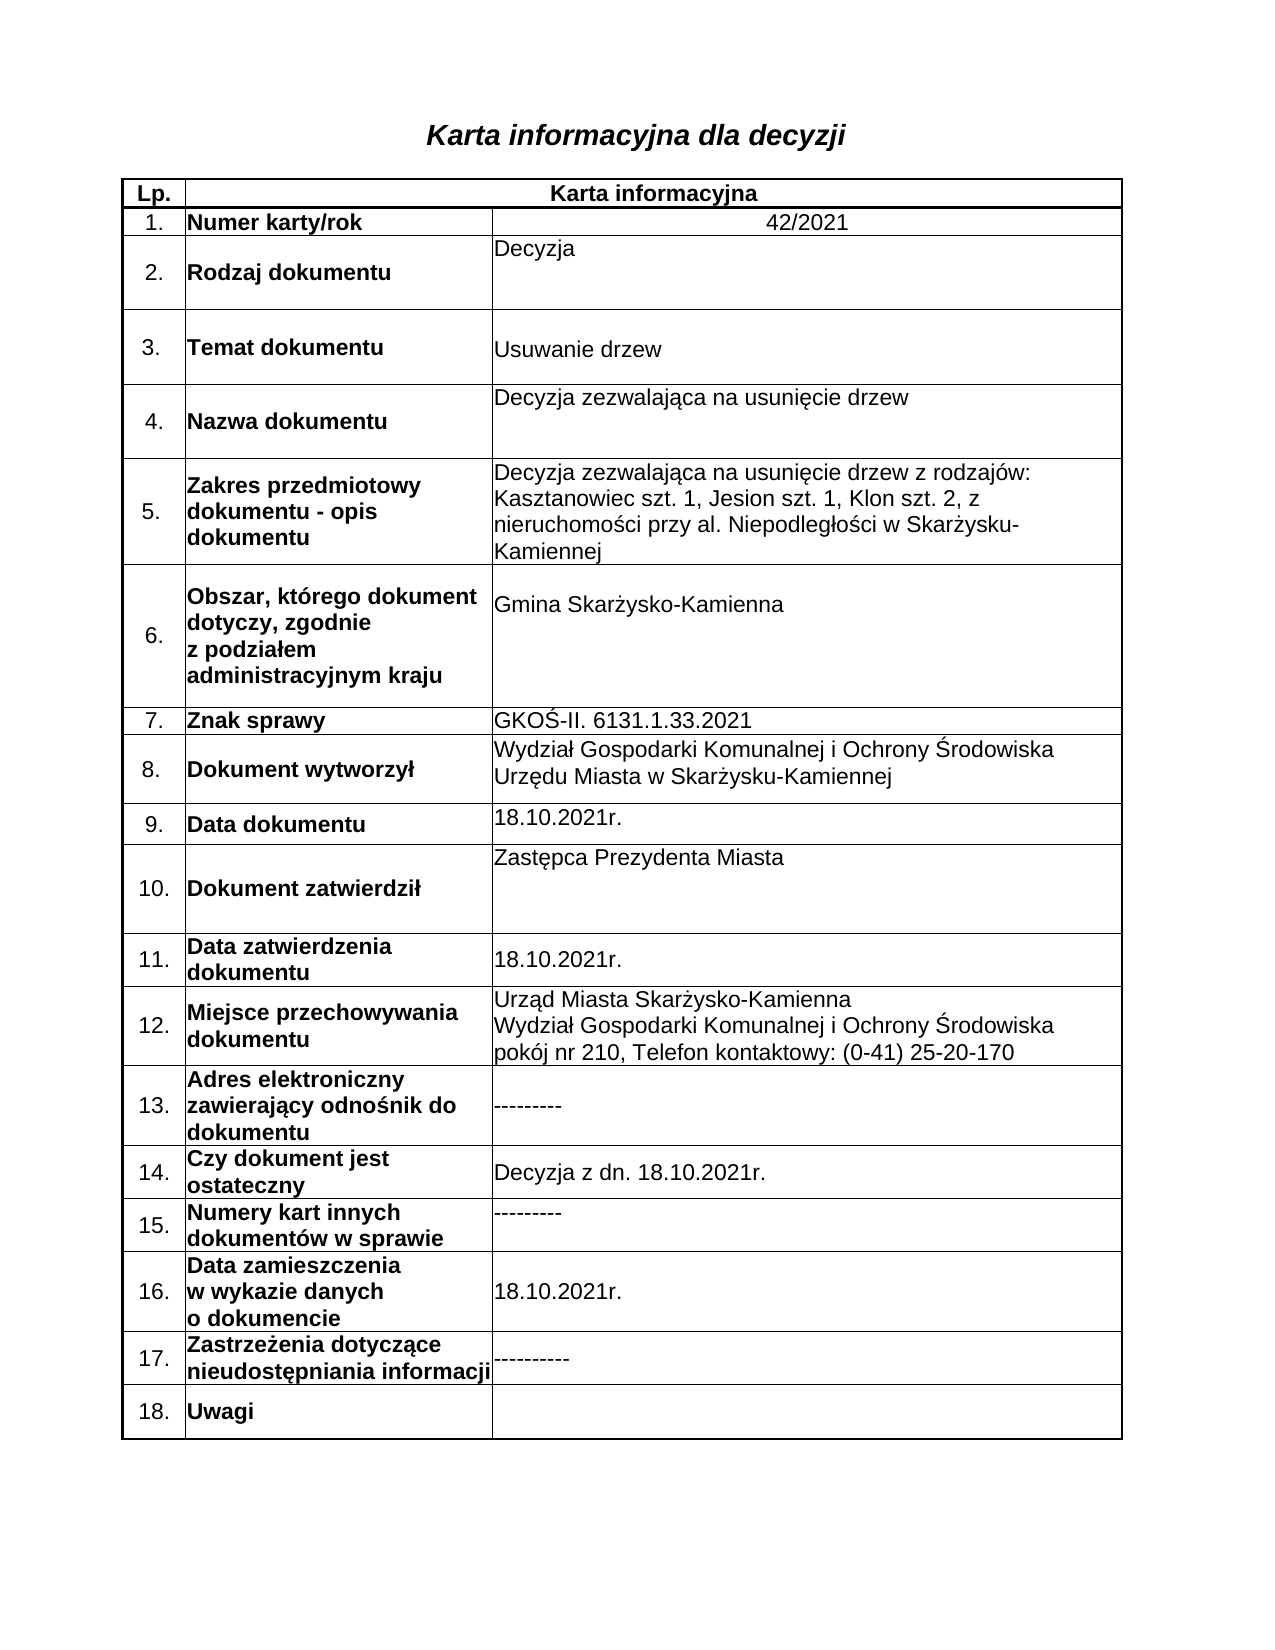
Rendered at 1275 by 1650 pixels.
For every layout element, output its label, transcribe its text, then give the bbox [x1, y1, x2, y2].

table_cell Decyzja zezwalająca na usunięcie drzew z rodzajów: Kasztanowiec szt. 1, Jesion szt. 1, Klon szt. 2, z nieruchomości przy al. Niepodległości w Skarżysku-Kamiennej [493, 459, 1121, 564]
table_cell 12. [124, 987, 185, 1065]
table_cell Uwagi [186, 1385, 492, 1438]
text Karta informacyjna dla decyzji [118, 118, 1157, 152]
table_cell 3. [124, 310, 185, 384]
table_cell Data dokumentu [186, 804, 492, 844]
table_cell 13. [124, 1066, 185, 1145]
table_cell Gmina Skarżysko-Kamienna [493, 565, 1121, 707]
table_cell 17. [124, 1332, 185, 1384]
table_cell Zastępca Prezydenta Miasta [493, 845, 1121, 932]
table_cell 18.10.2021r. [493, 804, 1121, 844]
table_cell 18.10.2021r. [493, 1252, 1121, 1331]
table_cell 9. [124, 804, 185, 844]
table_cell Urząd Miasta Skarżysko-Kamienna Wydział Gospodarki Komunalnej i Ochrony Środowiska pokój nr 210, Telefon kontaktowy: (0-41) 25-20-170 [493, 987, 1121, 1065]
table_cell Numer karty/rok [186, 209, 492, 235]
table_cell Temat dokumentu [186, 310, 492, 384]
table_cell Wydział Gospodarki Komunalnej i Ochrony Środowiska Urzędu Miasta w Skarżysku-Kamiennej [493, 735, 1121, 803]
table_cell 5. [124, 459, 185, 564]
table_cell 18. [124, 1385, 185, 1438]
table_cell Czy dokument jest ostateczny [186, 1146, 492, 1198]
table_cell Data zatwierdzenia dokumentu [186, 934, 492, 986]
table_cell 1. [124, 209, 185, 235]
table_cell Obszar, którego dokument dotyczy, zgodnie z podziałem administracyjnym kraju [186, 565, 492, 707]
table_cell 15. [124, 1199, 185, 1251]
table_cell ---------- [493, 1332, 1121, 1384]
table_cell [493, 1385, 1121, 1438]
table_cell 42/2021 [493, 209, 1121, 235]
table_cell 4. [124, 385, 185, 458]
table_cell Zastrzeżenia dotyczące nieudostępniania informacji [186, 1332, 492, 1384]
table_cell Nazwa dokumentu [186, 385, 492, 458]
table_cell 10. [124, 845, 185, 932]
table_cell 8. [124, 735, 185, 803]
table_cell 2. [124, 236, 185, 309]
table_header Karta informacyjna [186, 180, 1121, 206]
table_cell GKOŚ-II. 6131.1.33.2021 [493, 708, 1121, 734]
table_cell Data zamieszczenia w wykazie danych o dokumencie [186, 1252, 492, 1331]
table_cell Decyzja zezwalająca na usunięcie drzew [493, 385, 1121, 458]
table_cell Znak sprawy [186, 708, 492, 734]
table_cell 6. [124, 565, 185, 707]
table_cell Decyzja z dn. 18.10.2021r. [493, 1146, 1121, 1198]
table_cell Decyzja [493, 236, 1121, 309]
table_cell Adres elektroniczny zawierający odnośnik do dokumentu [186, 1066, 492, 1145]
table_cell Zakres przedmiotowy dokumentu - opis dokumentu [186, 459, 492, 564]
table_cell Numery kart innych dokumentów w sprawie [186, 1199, 492, 1251]
table_cell --------- [493, 1199, 1121, 1251]
table_cell 11. [124, 934, 185, 986]
table_cell Usuwanie drzew [493, 310, 1121, 384]
table_cell 7. [124, 708, 185, 734]
table_header Lp. [124, 180, 185, 206]
table_cell 18.10.2021r. [493, 934, 1121, 986]
table_cell Rodzaj dokumentu [186, 236, 492, 309]
table_cell 14. [124, 1146, 185, 1198]
table_cell --------- [493, 1066, 1121, 1145]
table_cell Miejsce przechowywania dokumentu [186, 987, 492, 1065]
table_cell Dokument zatwierdził [186, 845, 492, 932]
table_cell 16. [124, 1252, 185, 1331]
table_cell Dokument wytworzył [186, 735, 492, 803]
